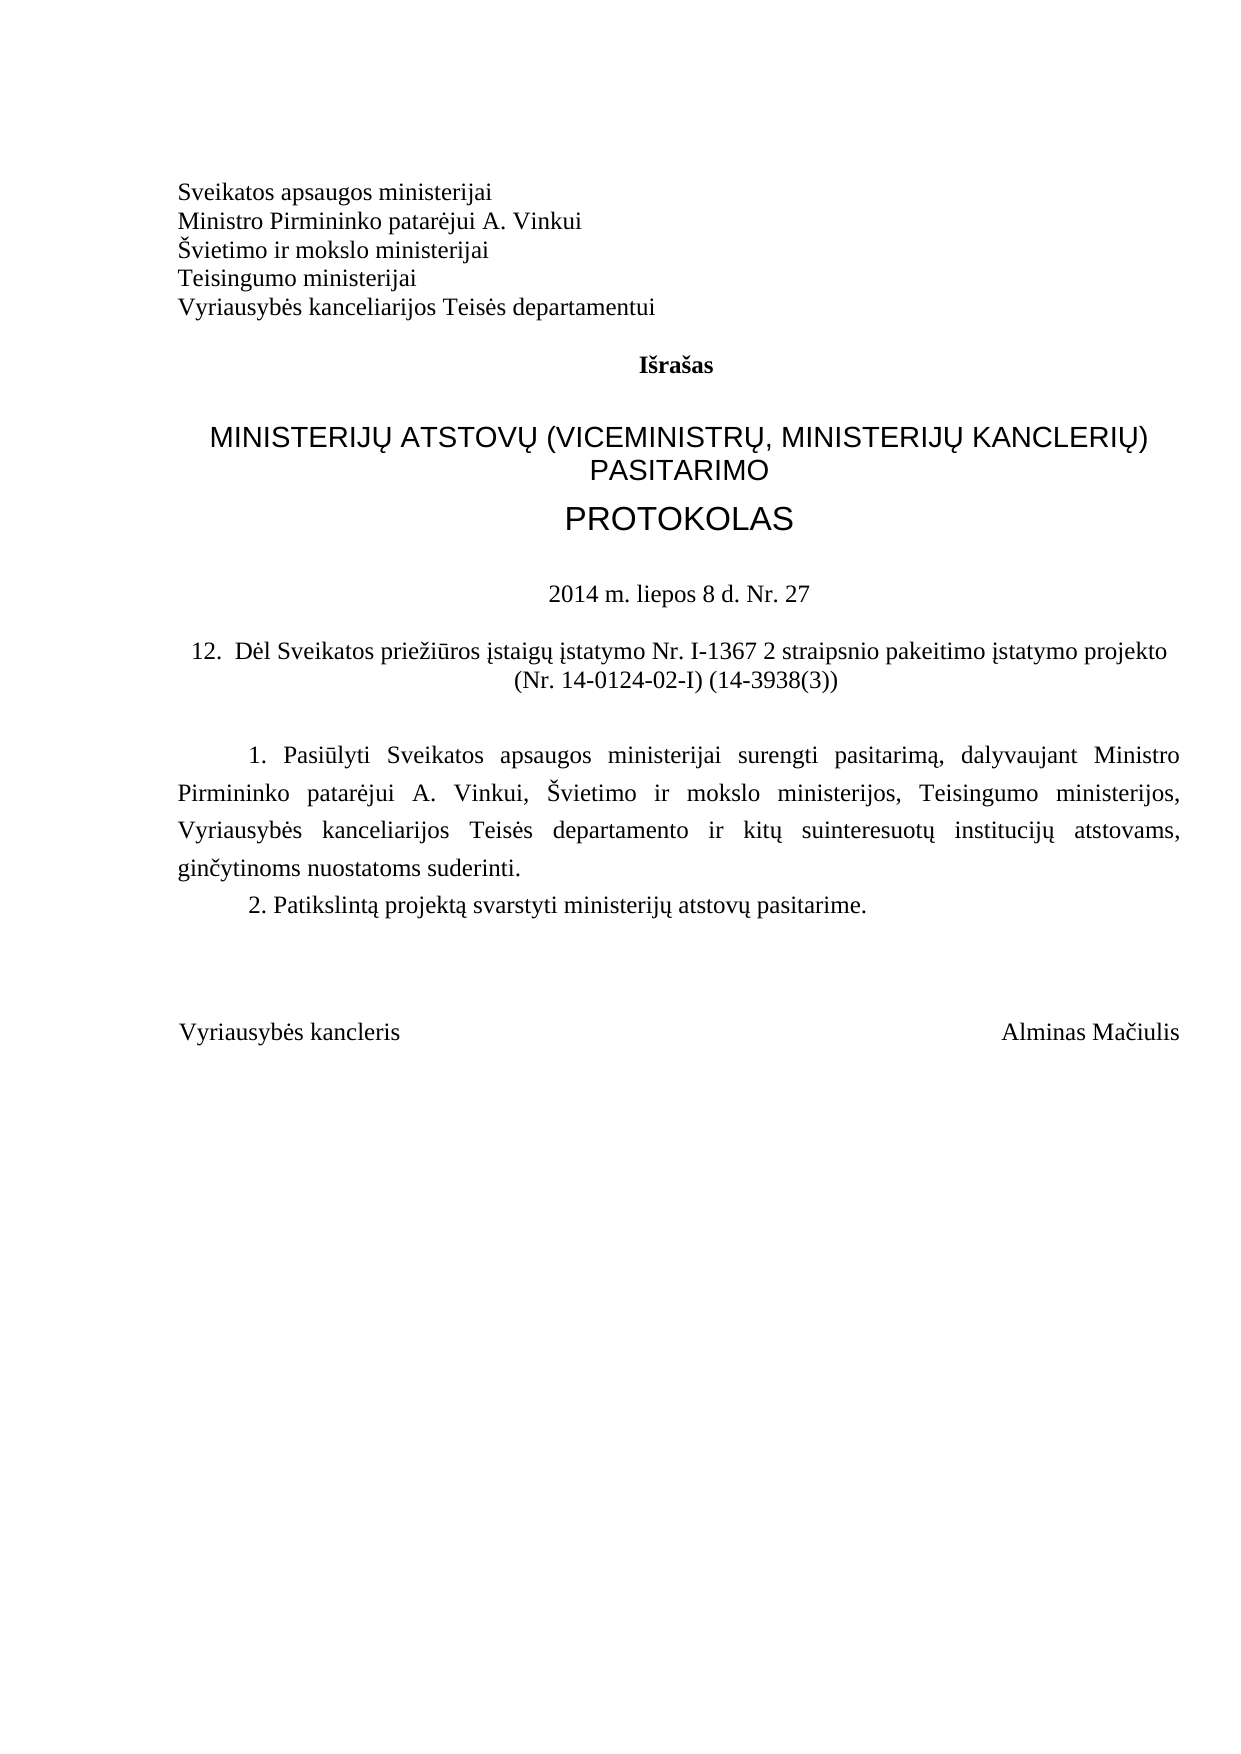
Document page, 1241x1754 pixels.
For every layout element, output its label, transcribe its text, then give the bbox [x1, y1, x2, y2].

text 2. Patikslintą projektą svarstyti ministerijų atstovų pasitarime. [177, 881, 1181, 919]
text 1. Pasiūlyti Sveikatos apsaugos ministerijai surengti pasitarimą, dalyvaujant Ministro Pirmininko patarėjui A. Vinkui, Švietimo ir mokslo ministerijos, Teisingumo ministerijos, Vyriausybės kanceliarijos Teisės departamento ir kitų suinteresuotų institucijų atstovams, ginčytinoms nuostatoms suderinti. [177, 731, 1181, 881]
table_header Vyriausybės kancleris [177, 1005, 738, 1058]
text 2014 m. liepos 8 d. Nr. 27 [177, 579, 1181, 608]
text MINISTERIJŲ ATSTOVŲ (VICEMINISTRŲ, MINISTERIJŲ KANCLERIŲ) PASITARIMO [177, 420, 1181, 487]
text Švietimo ir mokslo ministerijai [177, 235, 1181, 263]
text Išrašas [177, 350, 1181, 378]
text Vyriausybės kanceliarijos Teisės departamentui [177, 292, 1181, 321]
text 12. Dėl Sveikatos priežiūros įstaigų įstatymo Nr. I-1367 2 straipsnio pakeitimo įstatymo projekto (Nr. 14-0124-02-I) (14-3938(3)) [177, 636, 1181, 694]
text Ministro Pirmininko patarėjui A. Vinkui [177, 206, 1181, 235]
table_header Alminas Mačiulis [739, 1005, 1181, 1058]
text Sveikatos apsaugos ministerijai [177, 177, 1181, 206]
text PROTOKOLAS [177, 499, 1181, 538]
text Teisingumo ministerijai [177, 263, 1181, 292]
